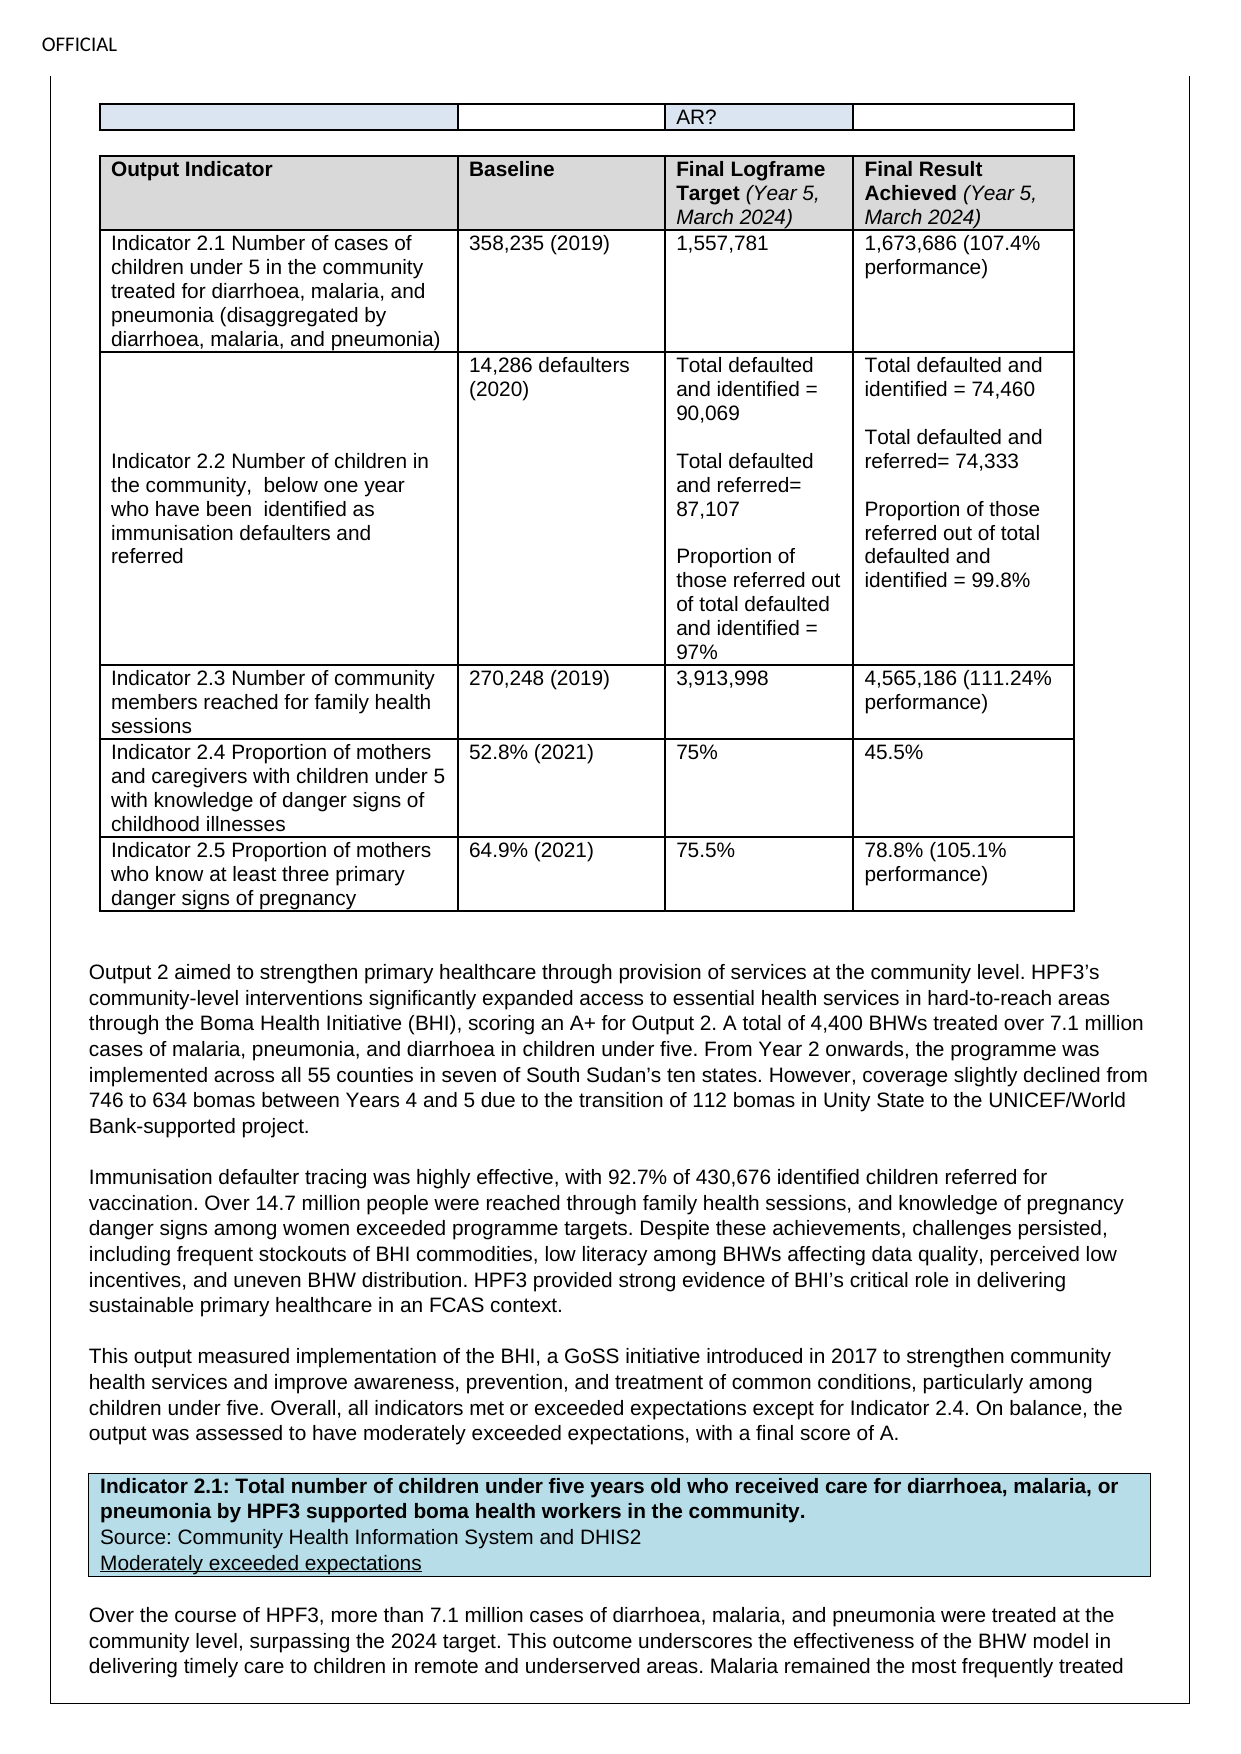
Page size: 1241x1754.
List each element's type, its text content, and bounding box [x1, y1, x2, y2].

table_cell Indicator 2.5 Proportion of mothers who know at least three primary danger signs of pregnancy [101, 838, 457, 910]
table_cell 1,557,781 [666, 231, 852, 351]
table_cell Indicator 2.4 Proportion of mothers and caregivers with children under 5 with knowledge of danger signs of childhood illnesses [101, 740, 457, 836]
table_cell [100, 131, 1073, 155]
table_cell [101, 105, 457, 129]
text Immunisation defaulter tracing was highly effective, with 92.7% of 430,676 identified children referred for vaccination. Over 14.7 million people were reached through family health sessions, and knowledge of pregnancy danger signs among women exceeded programme targets. Despite these achievements, challenges persisted, including frequent stockouts of BHI commodities, low literacy among BHWs affecting data quality, perceived low incentives, and uneven BHW distribution. HPF3 provided strong evidence of BHI’s critical role in delivering sustainable primary healthcare in an FCAS context. [89, 1165, 1152, 1317]
table_cell Total defaulted and identified = 90,069 Total defaulted and referred= 87,107 Proportion of those referred out of total defaulted and identified = 97% [666, 353, 852, 664]
table_cell 4,565,186 (111.24% performance) [854, 666, 1073, 738]
table_cell Total defaulted and identified = 74,460 Total defaulted and referred= 74,333 Proportion of those referred out of total defaulted and identified = 99.8% [854, 353, 1073, 664]
table_cell 3,913,998 [666, 666, 852, 738]
table_cell 52.8% (2021) [459, 740, 664, 836]
table_cell 270,248 (2019) [459, 666, 664, 738]
table_header Indicator 2.1: Total number of children under five years old who received care for diarrhoea, malaria, or pneumonia by HPF3 supported boma health workers in the community. Source: Community Health Information System and DHIS2 Moderately exceeded expectations [89, 1474, 1150, 1576]
text This output measured implementation of the BHI, a GoSS initiative introduced in 2017 to strengthen community health services and improve awareness, prevention, and treatment of common conditions, particularly among children under five. Overall, all indicators met or exceeded expectations except for Indicator 2.4. On balance, the output was assessed to have moderately exceeded expectations, with a final score of A. [89, 1344, 1152, 1445]
table_cell Final Result Achieved (Year 5, March 2024) [854, 157, 1073, 229]
table_cell 1,673,686 (107.4% performance) [854, 231, 1073, 351]
table_cell AR? [666, 105, 852, 129]
table_cell 64.9% (2021) [459, 838, 664, 910]
text Output 2 aimed to strengthen primary healthcare through provision of services at the community level. HPF3’s community-level interventions significantly expanded access to essential health services in hard-to-reach areas through the Boma Health Initiative (BHI), scoring an A+ for Output 2. A total of 4,400 BHWs treated over 7.1 million cases of malaria, pneumonia, and diarrhoea in children under five. From Year 2 onwards, the programme was implemented across all 55 counties in seven of South Sudan’s ten states. However, coverage slightly declined from 746 to 634 bomas between Years 4 and 5 due to the transition of 112 bomas in Unity State to the UNICEF/World Bank-supported project. [89, 960, 1152, 1138]
table_cell Baseline [459, 157, 664, 229]
table_cell 75% [666, 740, 852, 836]
table_cell Final Logframe Target (Year 5, March 2024) [666, 157, 852, 229]
table_cell 45.5% [854, 740, 1073, 836]
table_cell [854, 105, 1073, 129]
table_cell Indicator 2.1 Number of cases of children under 5 in the community treated for diarrhoea, malaria, and pneumonia (disaggregated by diarrhoea, malaria, and pneumonia) [101, 231, 457, 351]
table_cell Output Indicator [101, 157, 457, 229]
table_cell [459, 105, 664, 129]
table_cell 78.8% (105.1% performance) [854, 838, 1073, 910]
table_cell 358,235 (2019) [459, 231, 664, 351]
table_cell 75.5% [666, 838, 852, 910]
table_cell Indicator 2.3 Number of community members reached for family health sessions [101, 666, 457, 738]
text Over the course of HPF3, more than 7.1 million cases of diarrhoea, malaria, and pneumonia were treated at the community level, surpassing the 2024 target. This outcome underscores the effectiveness of the BHW model in delivering timely care to children in remote and underserved areas. Malaria remained the most frequently treated [89, 1603, 1152, 1678]
table_cell 14,286 defaulters (2020) [459, 353, 664, 664]
table_cell Indicator 2.2 Number of children in the community, below one year who have been identified as immunisation defaulters and referred [101, 353, 457, 664]
